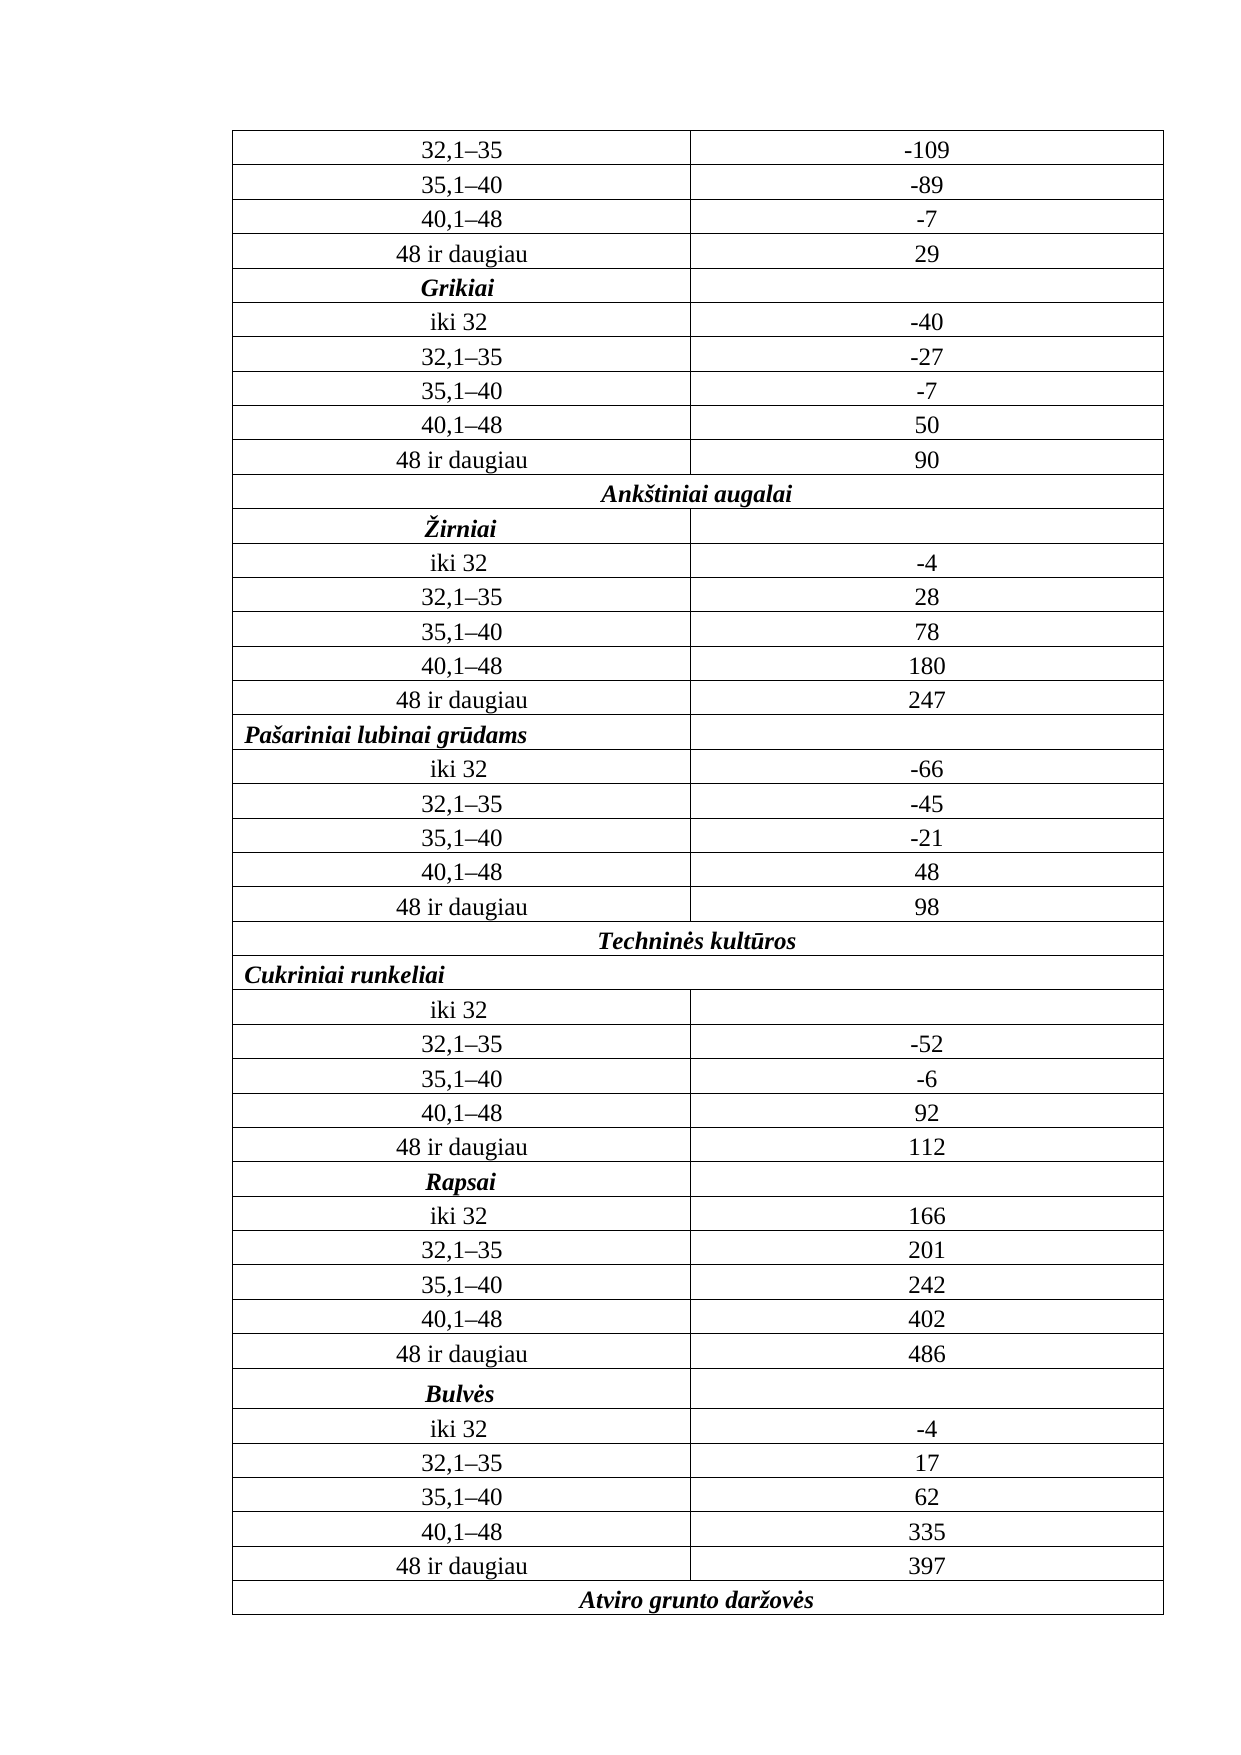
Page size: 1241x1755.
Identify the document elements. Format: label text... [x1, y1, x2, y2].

table_cell Pašariniai lubinai grūdams [233, 715, 690, 749]
table_cell -6 [691, 1059, 1163, 1092]
table_cell 242 [691, 1265, 1163, 1299]
table_cell 50 [691, 406, 1163, 439]
table_cell -40 [691, 303, 1163, 336]
table_cell 98 [691, 887, 1163, 921]
table_cell -45 [691, 784, 1163, 817]
table_cell 78 [691, 612, 1163, 646]
table_cell 48 ir daugiau [233, 234, 690, 267]
table_cell 48 ir daugiau [233, 887, 690, 921]
table_cell [691, 1162, 1163, 1196]
table_cell 40,1–48 [233, 647, 690, 680]
table_cell iki 32 [233, 750, 690, 783]
table_cell 40,1–48 [233, 1300, 690, 1333]
table_cell Atviro grunto daržovės [233, 1581, 1163, 1614]
table_cell 48 ir daugiau [233, 681, 690, 714]
table_cell 35,1–40 [233, 372, 690, 405]
table_cell 62 [691, 1478, 1163, 1511]
table_cell 32,1–35 [233, 337, 690, 371]
table_cell 48 ir daugiau [233, 440, 690, 474]
table_cell 90 [691, 440, 1163, 474]
table_cell 335 [691, 1512, 1163, 1546]
table_cell 32,1–35 [233, 131, 690, 164]
table_cell iki 32 [233, 303, 690, 336]
table_cell iki 32 [233, 1197, 690, 1230]
table_cell 48 ir daugiau [233, 1334, 690, 1367]
table_cell iki 32 [233, 990, 690, 1024]
table_cell [691, 269, 1163, 302]
table_cell 35,1–40 [233, 1059, 690, 1092]
table_cell 166 [691, 1197, 1163, 1230]
table_cell -89 [691, 165, 1163, 199]
table_cell 48 ir daugiau [233, 1547, 690, 1580]
table_cell 402 [691, 1300, 1163, 1333]
table_cell 92 [691, 1094, 1163, 1127]
table_cell Bulvės [233, 1369, 690, 1408]
table_cell iki 32 [233, 1409, 690, 1442]
table_cell 32,1–35 [233, 784, 690, 817]
table_cell -7 [691, 200, 1163, 233]
table_cell 201 [691, 1231, 1163, 1264]
table_cell 35,1–40 [233, 1478, 690, 1511]
table_cell 32,1–35 [233, 1025, 690, 1058]
table_cell [691, 509, 1163, 542]
table_cell 180 [691, 647, 1163, 680]
table_cell Cukriniai runkeliai [233, 956, 1163, 989]
table_cell iki 32 [233, 544, 690, 577]
table_cell 32,1–35 [233, 1444, 690, 1477]
table_cell 17 [691, 1444, 1163, 1477]
table_cell [691, 715, 1163, 749]
table_cell Ankštiniai augalai [233, 475, 1163, 508]
table_cell 40,1–48 [233, 200, 690, 233]
table_cell 35,1–40 [233, 819, 690, 852]
table_cell 32,1–35 [233, 578, 690, 611]
table_cell -66 [691, 750, 1163, 783]
table_cell -4 [691, 1409, 1163, 1442]
table_cell 40,1–48 [233, 406, 690, 439]
table_cell -21 [691, 819, 1163, 852]
table_cell 112 [691, 1128, 1163, 1161]
table_cell -109 [691, 131, 1163, 164]
table_cell -4 [691, 544, 1163, 577]
table_cell 35,1–40 [233, 165, 690, 199]
table_cell 35,1–40 [233, 612, 690, 646]
table_cell 40,1–48 [233, 853, 690, 886]
table_cell 35,1–40 [233, 1265, 690, 1299]
table_cell Rapsai [233, 1162, 690, 1196]
table_cell [691, 990, 1163, 1024]
table_cell Žirniai [233, 509, 690, 542]
table_cell 397 [691, 1547, 1163, 1580]
table_cell 40,1–48 [233, 1512, 690, 1546]
table_cell 29 [691, 234, 1163, 267]
table_cell -27 [691, 337, 1163, 371]
table_cell [691, 1369, 1163, 1408]
table_cell -7 [691, 372, 1163, 405]
table_cell 40,1–48 [233, 1094, 690, 1127]
table_cell 32,1–35 [233, 1231, 690, 1264]
table_cell -52 [691, 1025, 1163, 1058]
table_cell 48 ir daugiau [233, 1128, 690, 1161]
table_cell 247 [691, 681, 1163, 714]
table_cell Grikiai [233, 269, 690, 302]
table_cell 48 [691, 853, 1163, 886]
table_cell 28 [691, 578, 1163, 611]
table_cell 486 [691, 1334, 1163, 1367]
table_cell Techninės kultūros [233, 922, 1163, 955]
